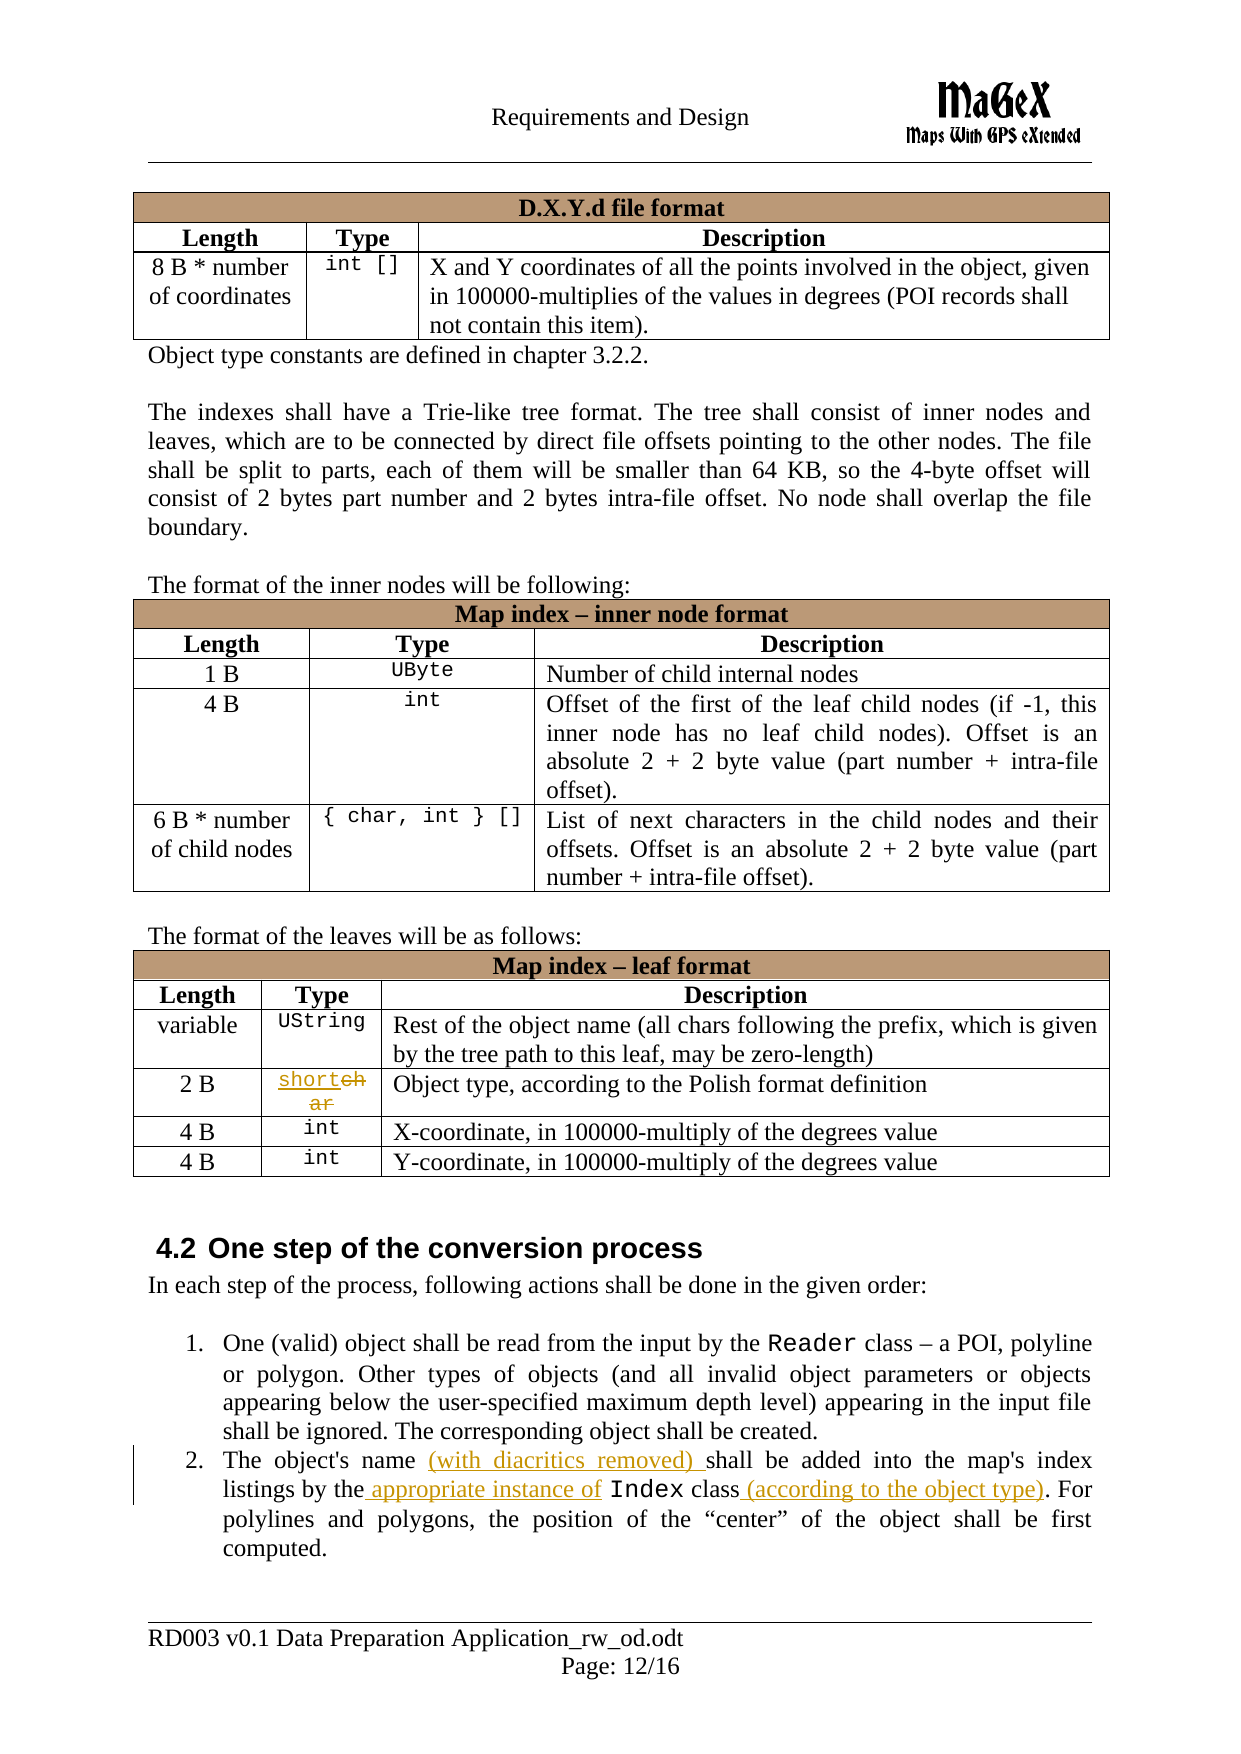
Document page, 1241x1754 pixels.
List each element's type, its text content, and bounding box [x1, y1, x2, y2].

table_cell int [310, 689, 534, 804]
table_cell Description [382, 981, 1109, 1009]
table_cell Description [419, 223, 1109, 251]
table_cell Object type, according to the Polish format definition [382, 1069, 1109, 1116]
text The indexes shall have a Trie-like tree format. The tree shall consist of inner nodes and leaves, which are to be connected by direct file offsets pointing to the other nodes. The file shall be split to parts, each of them will be smaller than 64 KB, so the 4-byte offset will consist of 2 bytes part number and 2 bytes intra-file offset. No node shall overlap the file boundary. [148, 397, 1092, 541]
table_cell 8 B * number of coordinates [134, 253, 306, 339]
text The format of the inner nodes will be following: [148, 570, 1092, 598]
table_cell Length [134, 629, 309, 658]
table_cell List of next characters in the child nodes and their offsets. Offset is an absolute 2 + 2 byte value (part number + intra-file offset). [535, 805, 1109, 891]
table_cell Offset of the first of the leaf child nodes (if -1, this inner node has no leaf child nodes). Offset is an absolute 2 + 2 byte value (part number + intra-file offset). [535, 689, 1109, 804]
table_cell Type [307, 223, 418, 251]
table_cell Type [310, 629, 534, 658]
table_cell Y-coordinate, in 100000-multiply of the degrees value [382, 1147, 1109, 1176]
table_cell 4 B [134, 689, 309, 804]
table_cell 4 B [134, 1117, 261, 1146]
table_header D.X.Y.d file format [134, 193, 1109, 222]
table_cell 4 B [134, 1147, 261, 1176]
table_cell 2 B [134, 1069, 261, 1116]
table_cell 1 B [134, 659, 309, 688]
text Object type constants are defined in chapter 3.2.2. [148, 340, 1092, 368]
table_cell short [262, 1069, 381, 1116]
table_cell { char, int } [] [310, 805, 534, 891]
text The format of the leaves will be as follows: [148, 921, 1092, 950]
table_cell UByte [310, 659, 534, 688]
table_cell Type [262, 981, 381, 1009]
table_cell Length [134, 223, 306, 251]
table_header Map index – leaf format [134, 951, 1109, 979]
table_cell X-coordinate, in 100000-multiply of the degrees value [382, 1117, 1109, 1146]
table_cell Description [535, 629, 1109, 658]
list One (valid) object shall be read from the input by the Reader class – a POI, polyline or polygon. Other types of objects (and all invalid object parameters or objects appearing below the user-specified maximum depth level) appearing in the input file shall be ignored. The corresponding object shall be created. [185, 1328, 1092, 1445]
table_cell int [262, 1147, 381, 1176]
table_cell Number of child internal nodes [535, 659, 1109, 688]
list The object's name (with diacritics removed) shall be added into the map's index listings by the appropriate instance of Index class (according to the object type). For polylines and polygons, the position of the “center” of the object shall be first computed. [185, 1445, 1092, 1562]
subtitle One step of the conversion process [148, 1231, 1092, 1264]
table_cell int [] [307, 253, 418, 339]
table_cell int [262, 1117, 381, 1146]
table_cell variable [134, 1010, 261, 1068]
table_cell Length [134, 981, 261, 1009]
table_cell 6 B * number of child nodes [134, 805, 309, 891]
table_cell Rest of the object name (all chars following the prefix, which is given by the tree path to this leaf, may be zero-length) [382, 1010, 1109, 1068]
table_cell X and Y coordinates of all the points involved in the object, given in 100000-multiplies of the values in degrees (POI records shall not contain this item). [419, 253, 1109, 339]
text In each step of the process, following actions shall be done in the given order: [148, 1270, 1092, 1299]
table_cell UString [262, 1010, 381, 1068]
picture [903, 78, 1084, 147]
table_header Map index – inner node format [134, 600, 1109, 628]
